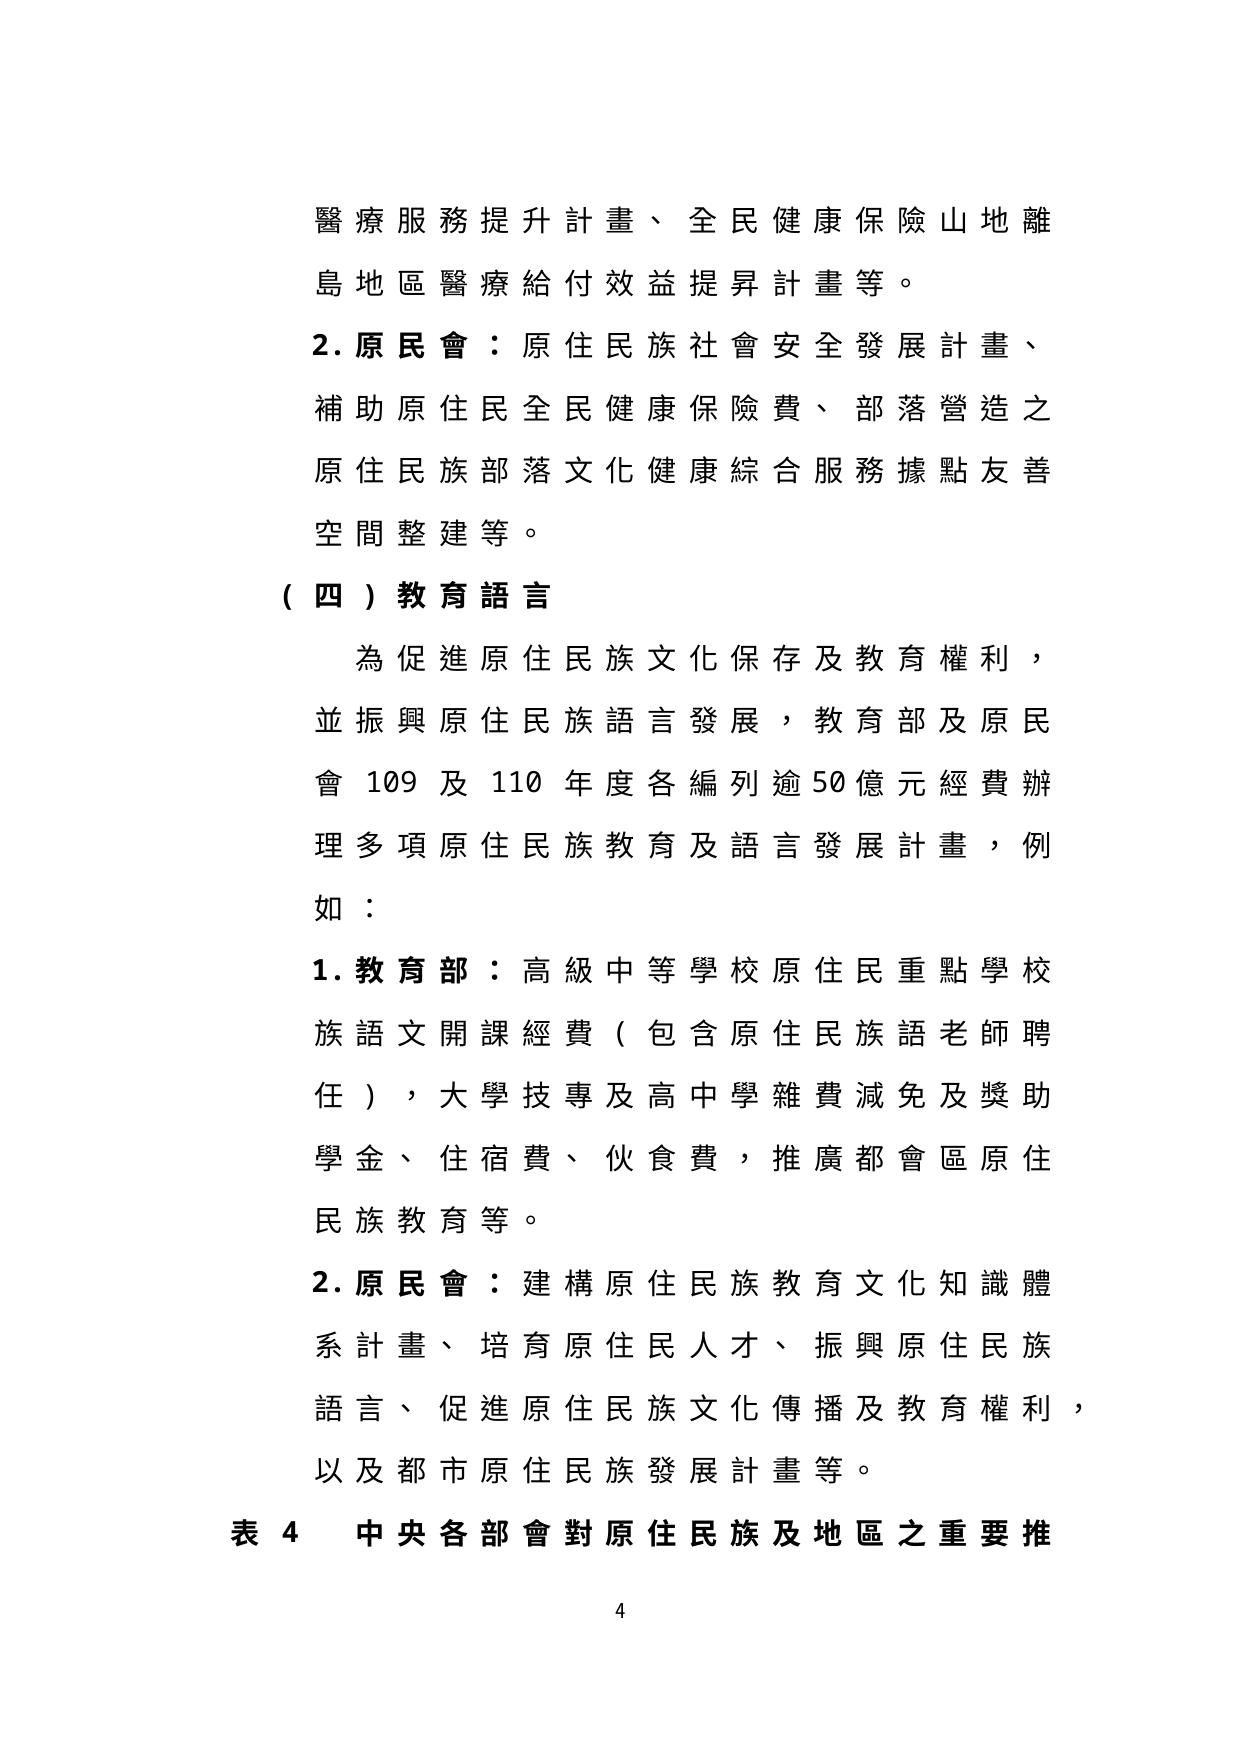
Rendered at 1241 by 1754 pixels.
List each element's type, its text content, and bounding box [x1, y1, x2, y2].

text 2.原民會：原住民族社會安全發展計畫、補助原住民全民健康保險費、部落營造之原住民族部落文化健康綜合服務據點友善空間整建等。 [271, 302, 1058, 552]
text (四)教育語言 [242, 552, 1058, 615]
text 2.原民會：建構原住民族教育文化知識體系計畫、培育原住民人才、振興原住民族語言、促進原住民族文化傳播及教育權利，以及都市原住民族發展計畫等。 [271, 1240, 1058, 1490]
text 表4 中央各部會對原住民族及地區之重要推 [183, 1490, 1058, 1552]
text 為促進原住民族文化保存及教育權利，並振興原住民族語言發展，教育部及原民會109及110年度各編列逾50億元經費辦理多項原住民族教育及語言發展計畫，例如： [271, 615, 1058, 927]
text 1.教育部：高級中等學校原住民重點學校族語文開課經費(包含原住民族語老師聘任)，大學技專及高中學雜費減免及獎助學金、住宿費、伙食費，推廣都會區原住民族教育等。 [271, 927, 1058, 1240]
text 醫療服務提升計畫、全民健康保險山地離島地區醫療給付效益提昇計畫等。 [271, 177, 1058, 302]
